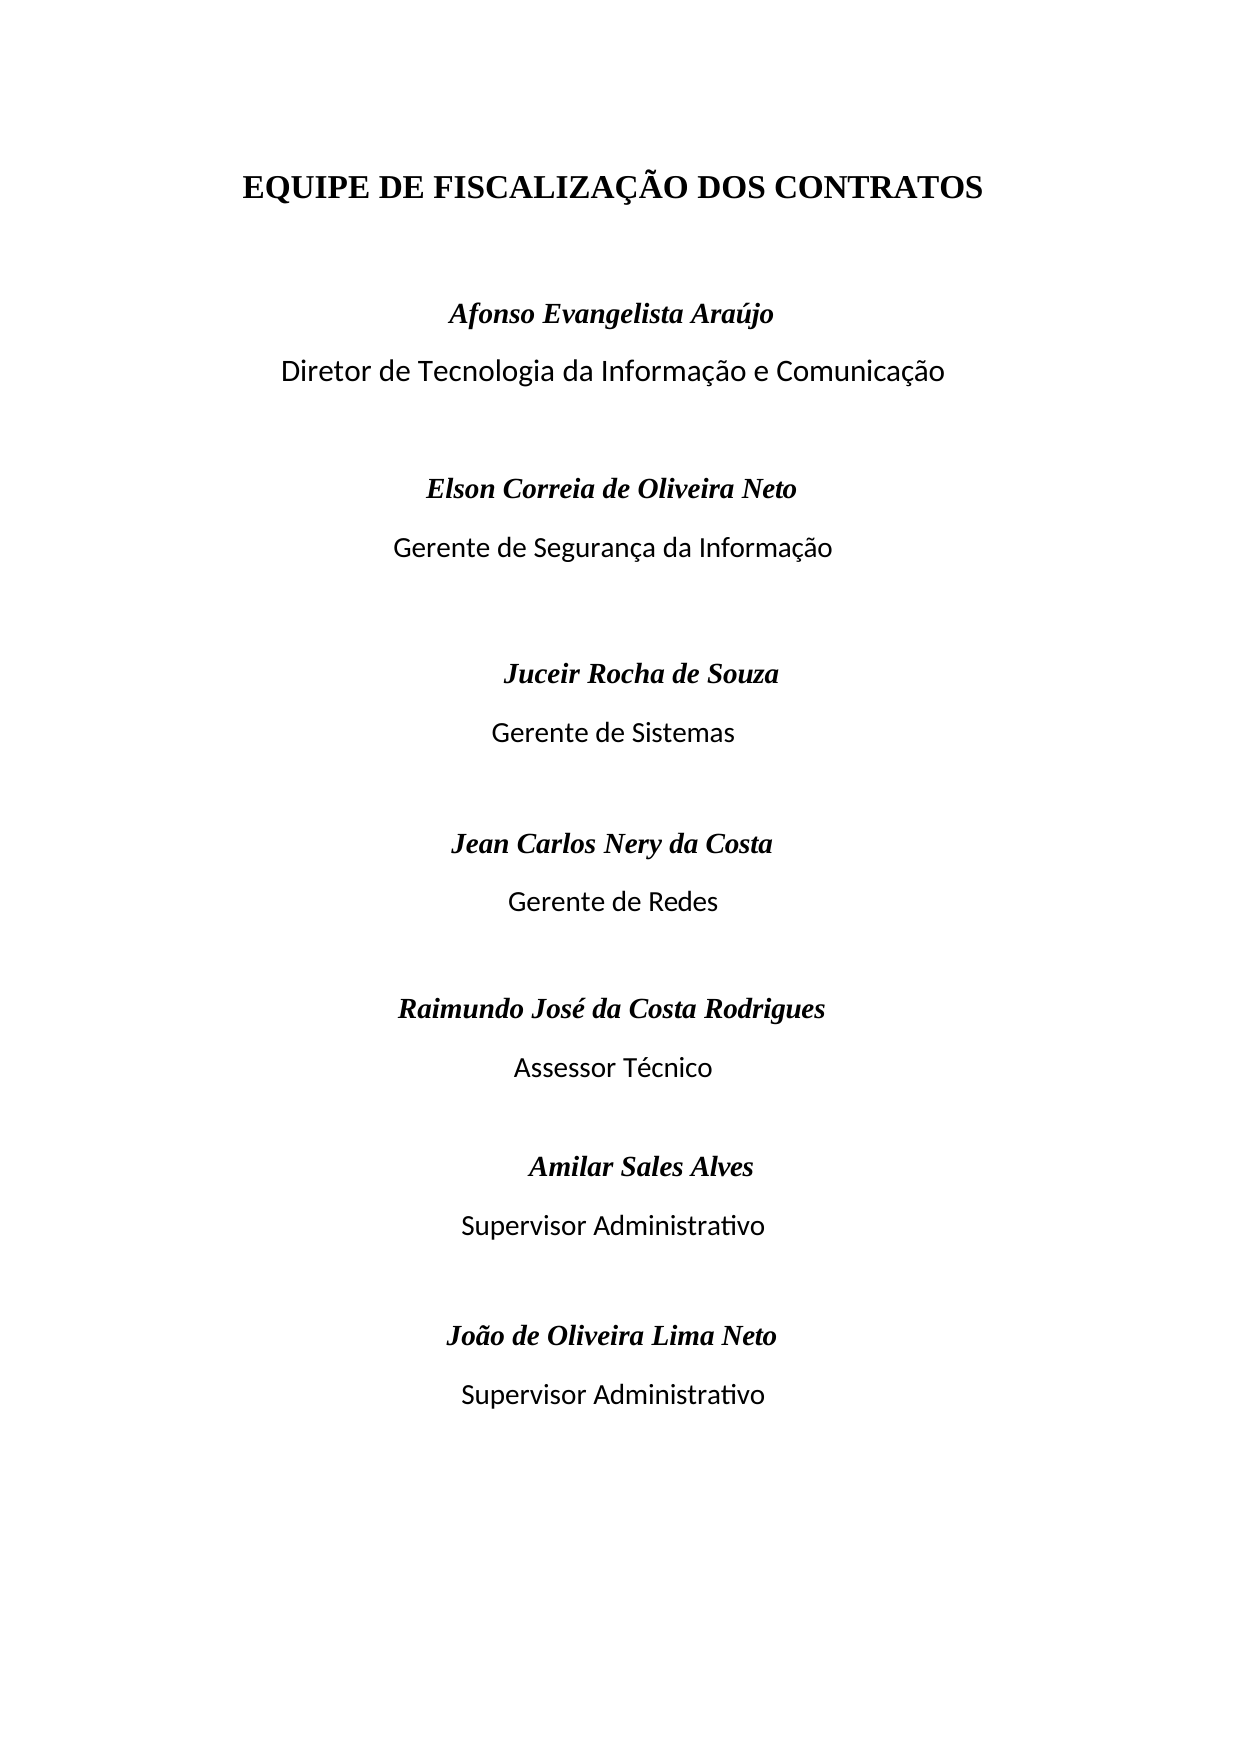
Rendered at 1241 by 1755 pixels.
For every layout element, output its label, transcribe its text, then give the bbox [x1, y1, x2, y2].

text Assessor Técnico [148, 1049, 1078, 1085]
text Gerente de Sistemas [148, 714, 1078, 749]
subtitle Juceir Rocha de Souza [148, 656, 1137, 690]
subtitle João de Oliveira Lima Neto [148, 1318, 1078, 1352]
subtitle Jean Carlos Nery da Costa [148, 826, 1078, 859]
subtitle Amilar Sales Alves [148, 1149, 1137, 1183]
subtitle Elson Correia de Oliveira Neto [148, 472, 1078, 505]
text Gerente de Redes [148, 883, 1078, 919]
text Supervisor Administrativo [148, 1207, 1078, 1242]
subtitle Afonso Evangelista Araújo [148, 296, 1078, 330]
text Gerente de Segurança da Informação [148, 529, 1078, 565]
text Supervisor Administrativo [148, 1376, 1078, 1412]
text Diretor de Tecnologia da Informação e Comunicação [148, 351, 1078, 389]
subtitle EQUIPE DE FISCALIZAÇÃO DOS CONTRATOS [148, 168, 1078, 206]
subtitle Raimundo José da Costa Rodrigues [148, 992, 1078, 1025]
